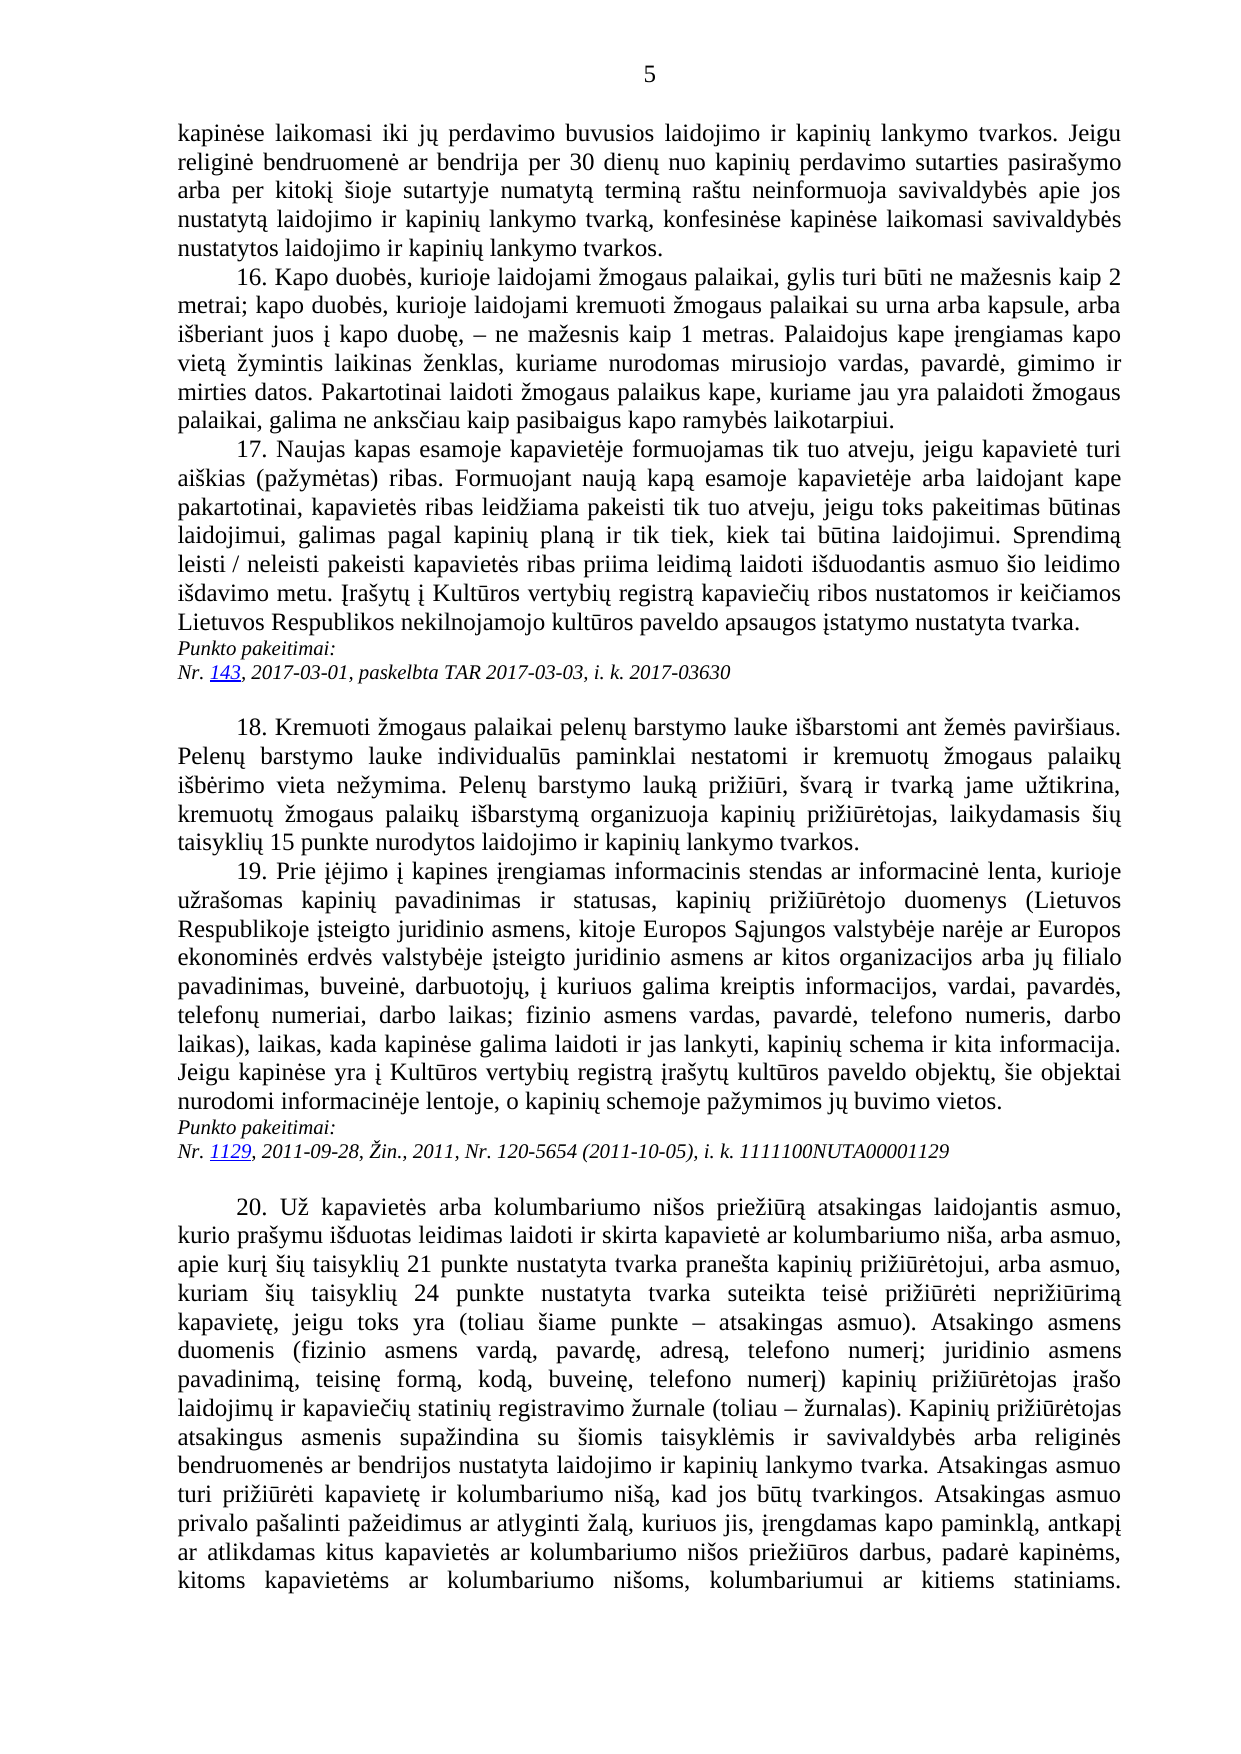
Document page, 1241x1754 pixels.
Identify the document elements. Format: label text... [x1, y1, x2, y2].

text Nr. 143, 2017-03-01, paskelbta TAR 2017-03-03, i. k. 2017-03630 [177, 660, 1122, 684]
text 17. Naujas kapas esamoje kapavietėje formuojamas tik tuo atveju, jeigu kapavietė turi aiškias (pažymėtas) ribas. Formuojant naują kapą esamoje kapavietėje arba laidojant kape pakartotinai, kapavietės ribas leidžiama pakeisti tik tuo atveju, jeigu toks pakeitimas būtinas laidojimui, galimas pagal kapinių planą ir tik tiek, kiek tai būtina laidojimui. Sprendimą leisti / neleisti pakeisti kapavietės ribas priima leidimą laidoti išduodantis asmuo šio leidimo išdavimo metu. Įrašytų į Kultūros vertybių registrą kapaviečių ribos nustatomos ir keičiamos Lietuvos Respublikos nekilnojamojo kultūros paveldo apsaugos įstatymo nustatyta tvarka. [177, 434, 1122, 636]
text 16. Kapo duobės, kurioje laidojami žmogaus palaikai, gylis turi būti ne mažesnis kaip 2 metrai; kapo duobės, kurioje laidojami kremuoti žmogaus palaikai su urna arba kapsule, arba išberiant juos į kapo duobę, – ne mažesnis kaip 1 metras. Palaidojus kape įrengiamas kapo vietą žymintis laikinas ženklas, kuriame nurodomas mirusiojo vardas, pavardė, gimimo ir mirties datos. Pakartotinai laidoti žmogaus palaikus kape, kuriame jau yra palaidoti žmogaus palaikai, galima ne anksčiau kaip pasibaigus kapo ramybės laikotarpiui. [177, 262, 1122, 434]
text kapinėse laikomasi iki jų perdavimo buvusios laidojimo ir kapinių lankymo tvarkos. Jeigu religinė bendruomenė ar bendrija per 30 dienų nuo kapinių perdavimo sutarties pasirašymo arba per kitokį šioje sutartyje numatytą terminą raštu neinformuoja savivaldybės apie jos nustatytą laidojimo ir kapinių lankymo tvarką, konfesinėse kapinėse laikomasi savivaldybės nustatytos laidojimo ir kapinių lankymo tvarkos. [177, 118, 1122, 262]
text 20. Už kapavietės arba kolumbariumo nišos priežiūrą atsakingas laidojantis asmuo, kurio prašymu išduotas leidimas laidoti ir skirta kapavietė ar kolumbariumo niša, arba asmuo, apie kurį šių taisyklių 21 punkte nustatyta tvarka pranešta kapinių prižiūrėtojui, arba asmuo, kuriam šių taisyklių 24 punkte nustatyta tvarka suteikta teisė prižiūrėti neprižiūrimą kapavietę, jeigu toks yra (toliau šiame punkte – atsakingas asmuo). Atsakingo asmens duomenis (fizinio asmens vardą, pavardę, adresą, telefono numerį; juridinio asmens pavadinimą, teisinę formą, kodą, buveinę, telefono numerį) kapinių prižiūrėtojas įrašo laidojimų ir kapaviečių statinių registravimo žurnale (toliau – žurnalas). Kapinių prižiūrėtojas atsakingus asmenis supažindina su šiomis taisyklėmis ir savivaldybės arba religinės bendruomenės ar bendrijos nustatyta laidojimo ir kapinių lankymo tvarka. Atsakingas asmuo turi prižiūrėti kapavietę ir kolumbariumo nišą, kad jos būtų tvarkingos. Atsakingas asmuo privalo pašalinti pažeidimus ar atlyginti žalą, kuriuos jis, įrengdamas kapo paminklą, antkapį ar atlikdamas kitus kapavietės ar kolumbariumo nišos priežiūros darbus, padarė kapinėms, kitoms kapavietėms ar kolumbariumo nišoms, kolumbariumui ar kitiems statiniams. [177, 1192, 1122, 1594]
text 19. Prie įėjimo į kapines įrengiamas informacinis stendas ar informacinė lenta, kurioje užrašomas kapinių pavadinimas ir statusas, kapinių prižiūrėtojo duomenys (Lietuvos Respublikoje įsteigto juridinio asmens, kitoje Europos Sąjungos valstybėje narėje ar Europos ekonominės erdvės valstybėje įsteigto juridinio asmens ar kitos organizacijos arba jų filialo pavadinimas, buveinė, darbuotojų, į kuriuos galima kreiptis informacijos, vardai, pavardės, telefonų numeriai, darbo laikas; fizinio asmens vardas, pavardė, telefono numeris, darbo laikas), laikas, kada kapinėse galima laidoti ir jas lankyti, kapinių schema ir kita informacija. Jeigu kapinėse yra į Kultūros vertybių registrą įrašytų kultūros paveldo objektų, šie objektai nurodomi informacinėje lentoje, o kapinių schemoje pažymimos jų buvimo vietos. [177, 856, 1122, 1115]
text Punkto pakeitimai: [177, 1115, 1122, 1139]
text Nr. 1129, 2011-09-28, Žin., 2011, Nr. 120-5654 (2011-10-05), i. k. 1111100NUTA00001129 [177, 1139, 1122, 1163]
text Punkto pakeitimai: [177, 636, 1122, 660]
text 18. Kremuoti žmogaus palaikai pelenų barstymo lauke išbarstomi ant žemės paviršiaus. Pelenų barstymo lauke individualūs paminklai nestatomi ir kremuotų žmogaus palaikų išbėrimo vieta nežymima. Pelenų barstymo lauką prižiūri, švarą ir tvarką jame užtikrina, kremuotų žmogaus palaikų išbarstymą organizuoja kapinių prižiūrėtojas, laikydamasis šių taisyklių 15 punkte nurodytos laidojimo ir kapinių lankymo tvarkos. [177, 712, 1122, 856]
